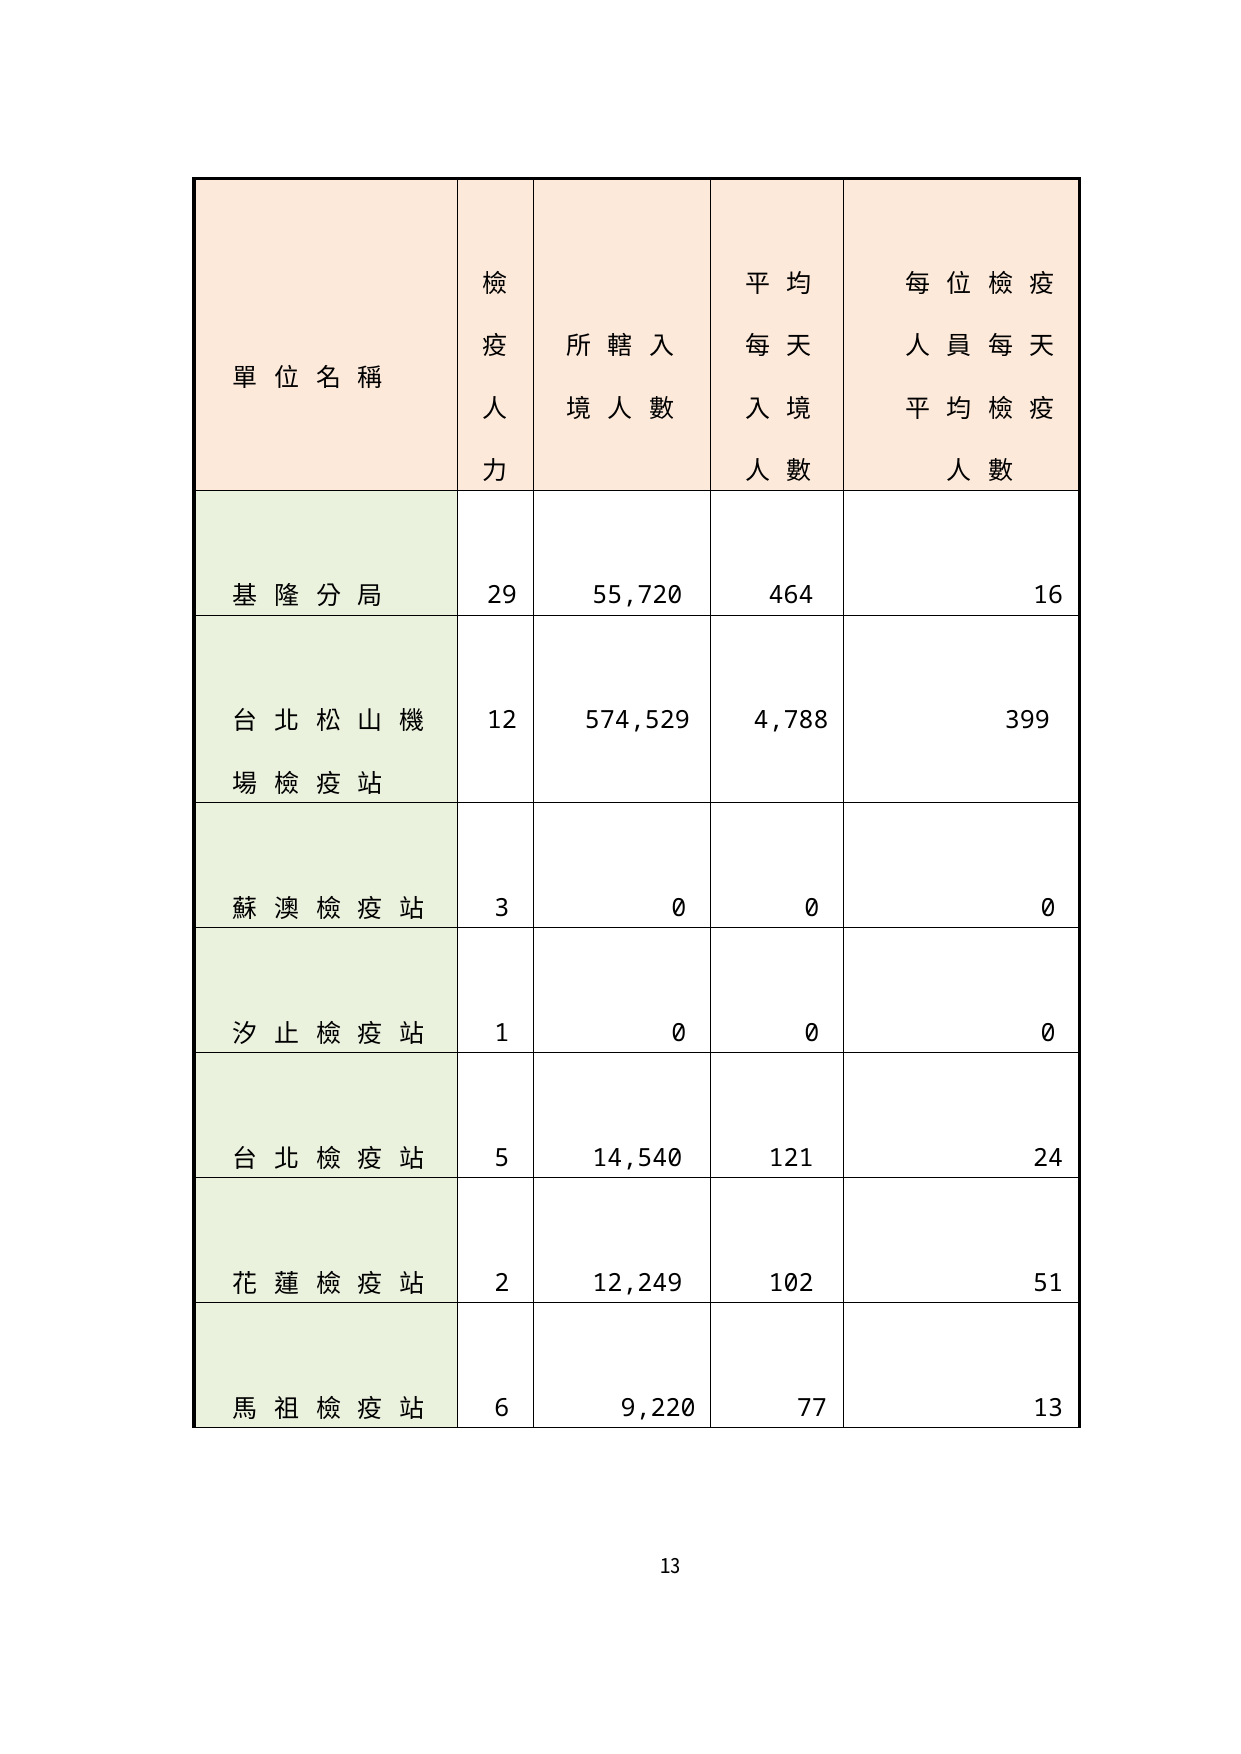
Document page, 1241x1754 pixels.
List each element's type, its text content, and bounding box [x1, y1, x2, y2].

table_cell 464 [711, 491, 843, 615]
table_cell 3 [458, 803, 533, 927]
table_header 每位檢疫人員每天平均檢疫人數 [844, 180, 1078, 490]
table_cell 基隆分局 [196, 491, 457, 615]
table_cell 馬祖檢疫站 [196, 1303, 457, 1427]
table_cell 0 [711, 803, 843, 927]
table_header 單位名稱 [196, 180, 457, 490]
table_cell 9,220 [534, 1303, 710, 1427]
table_cell 102 [711, 1178, 843, 1302]
table_header 所轄入境人數 [534, 180, 710, 490]
table_cell 6 [458, 1303, 533, 1427]
table_cell 蘇澳檢疫站 [196, 803, 457, 927]
table_cell 77 [711, 1303, 843, 1427]
table_cell 台北檢疫站 [196, 1053, 457, 1177]
table_cell 5 [458, 1053, 533, 1177]
table_cell 14,540 [534, 1053, 710, 1177]
table_cell 16 [844, 491, 1078, 615]
table_header 檢疫人力 [458, 180, 533, 490]
table_cell 12 [458, 616, 533, 802]
table_cell 121 [711, 1053, 843, 1177]
table_cell 台北松山機場檢疫站 [196, 616, 457, 802]
table_cell 0 [534, 928, 710, 1052]
table_cell 汐止檢疫站 [196, 928, 457, 1052]
table_cell 574,529 [534, 616, 710, 802]
table_cell 0 [711, 928, 843, 1052]
table_cell 55,720 [534, 491, 710, 615]
table_cell 12,249 [534, 1178, 710, 1302]
table_header 平均每天入境人數 [711, 180, 843, 490]
table_cell 399 [844, 616, 1078, 802]
table_cell 1 [458, 928, 533, 1052]
table_cell 29 [458, 491, 533, 615]
table_cell 0 [844, 803, 1078, 927]
table_cell 2 [458, 1178, 533, 1302]
table_cell 0 [844, 928, 1078, 1052]
table_cell 51 [844, 1178, 1078, 1302]
table_cell 4,788 [711, 616, 843, 802]
table_cell 0 [534, 803, 710, 927]
table_cell 花蓮檢疫站 [196, 1178, 457, 1302]
table_cell 13 [844, 1303, 1078, 1427]
table_cell 24 [844, 1053, 1078, 1177]
